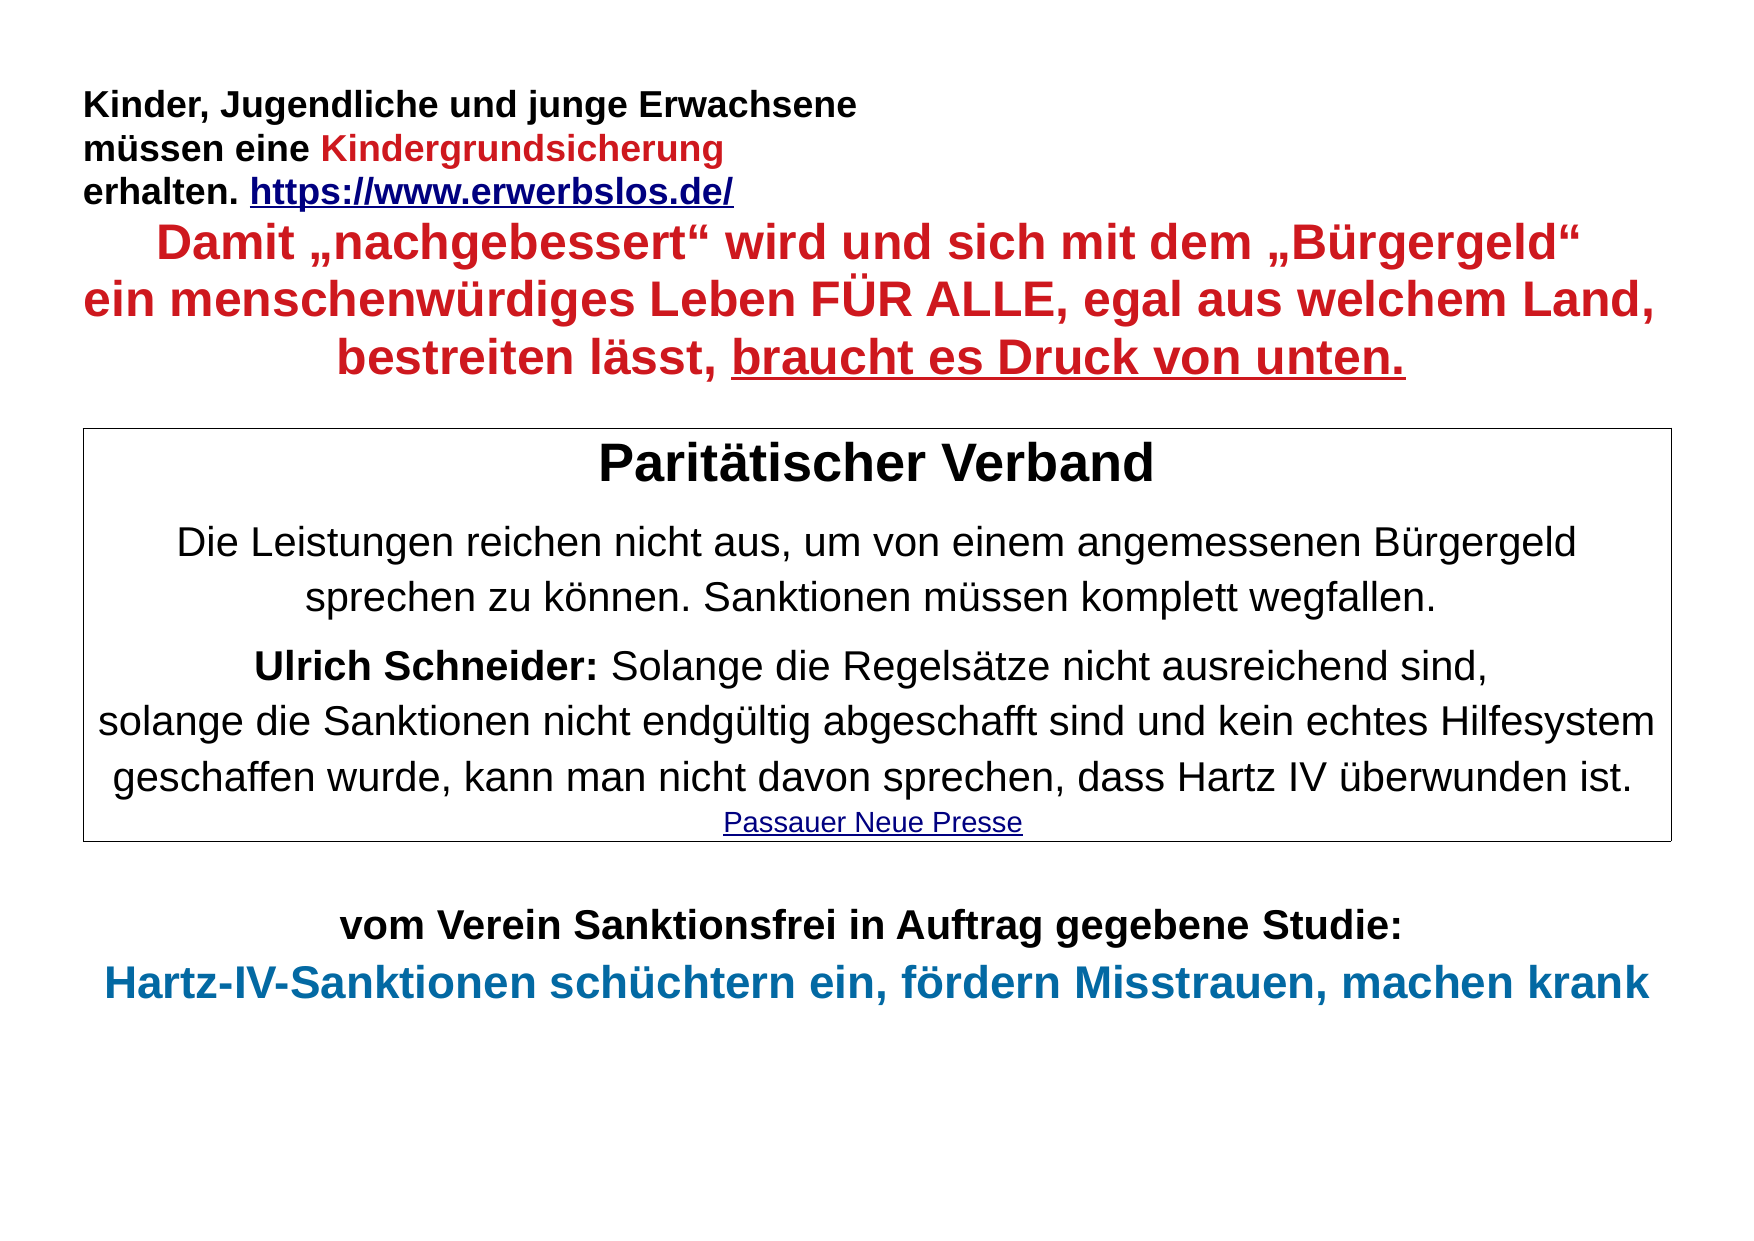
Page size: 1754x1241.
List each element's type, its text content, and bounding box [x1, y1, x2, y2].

text vom Verein Sanktionsfrei in Auftrag gegebene Studie: Hartz-IV-Sanktionen schüchtern ein, fördern Misstrauen, machen krank [83, 900, 1671, 1009]
text Kinder, Jugendliche und junge Erwachsene müssen eine Kindergrundsicherung erhalten. https://www.erwerbslos.de/ [83, 83, 862, 212]
text Paritätischer Verband [84, 429, 1671, 493]
text Ulrich Schneider: Solange die Regelsätze nicht ausreichend sind, solange die Sanktionen nicht endgültig abgeschafft sind und kein echtes Hilfesystem geschaffen wurde, kann man nicht davon sprechen, dass Hartz IV überwunden ist. Passauer Neue Presse [84, 639, 1671, 841]
text Die Leistungen reichen nicht aus, um von einem angemessenen Bürgergeld sprechen zu können. Sanktionen müssen komplett wegfallen. [84, 514, 1671, 620]
text Damit „nachgebessert“ wird und sich mit dem „Bürgergeld“ ein menschenwürdiges Leben FÜR ALLE, egal aus welchem Land, bestreiten lässt, braucht es Druck von unten. [83, 212, 1671, 384]
